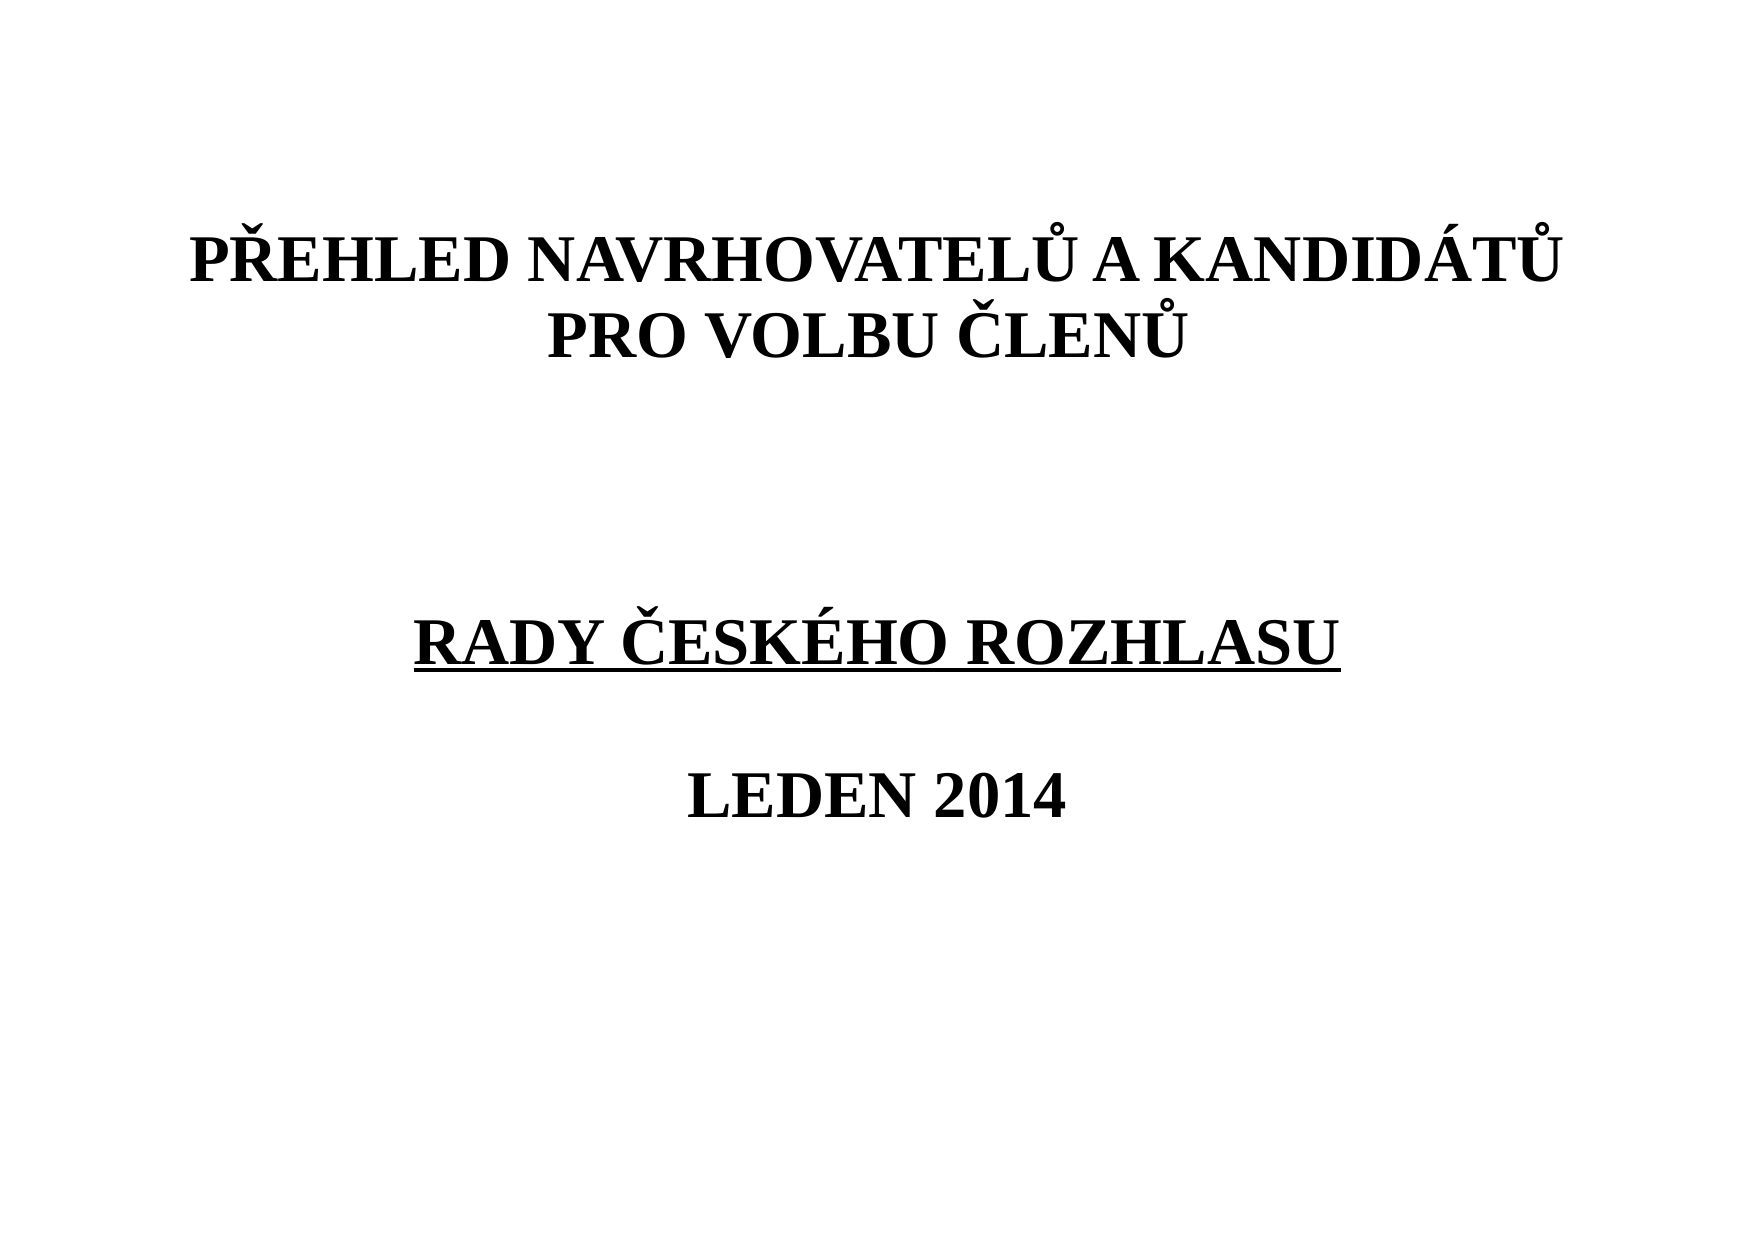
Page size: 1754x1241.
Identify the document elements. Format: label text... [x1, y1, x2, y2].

text RADY ČESKÉHO ROZHLASU [118, 602, 1636, 679]
text LEDEN 2014 [118, 756, 1636, 832]
text PŘEHLED NAVRHOVATELŮ A KANDIDÁTŮ PRO VOLBU ČLENŮ [118, 219, 1636, 372]
